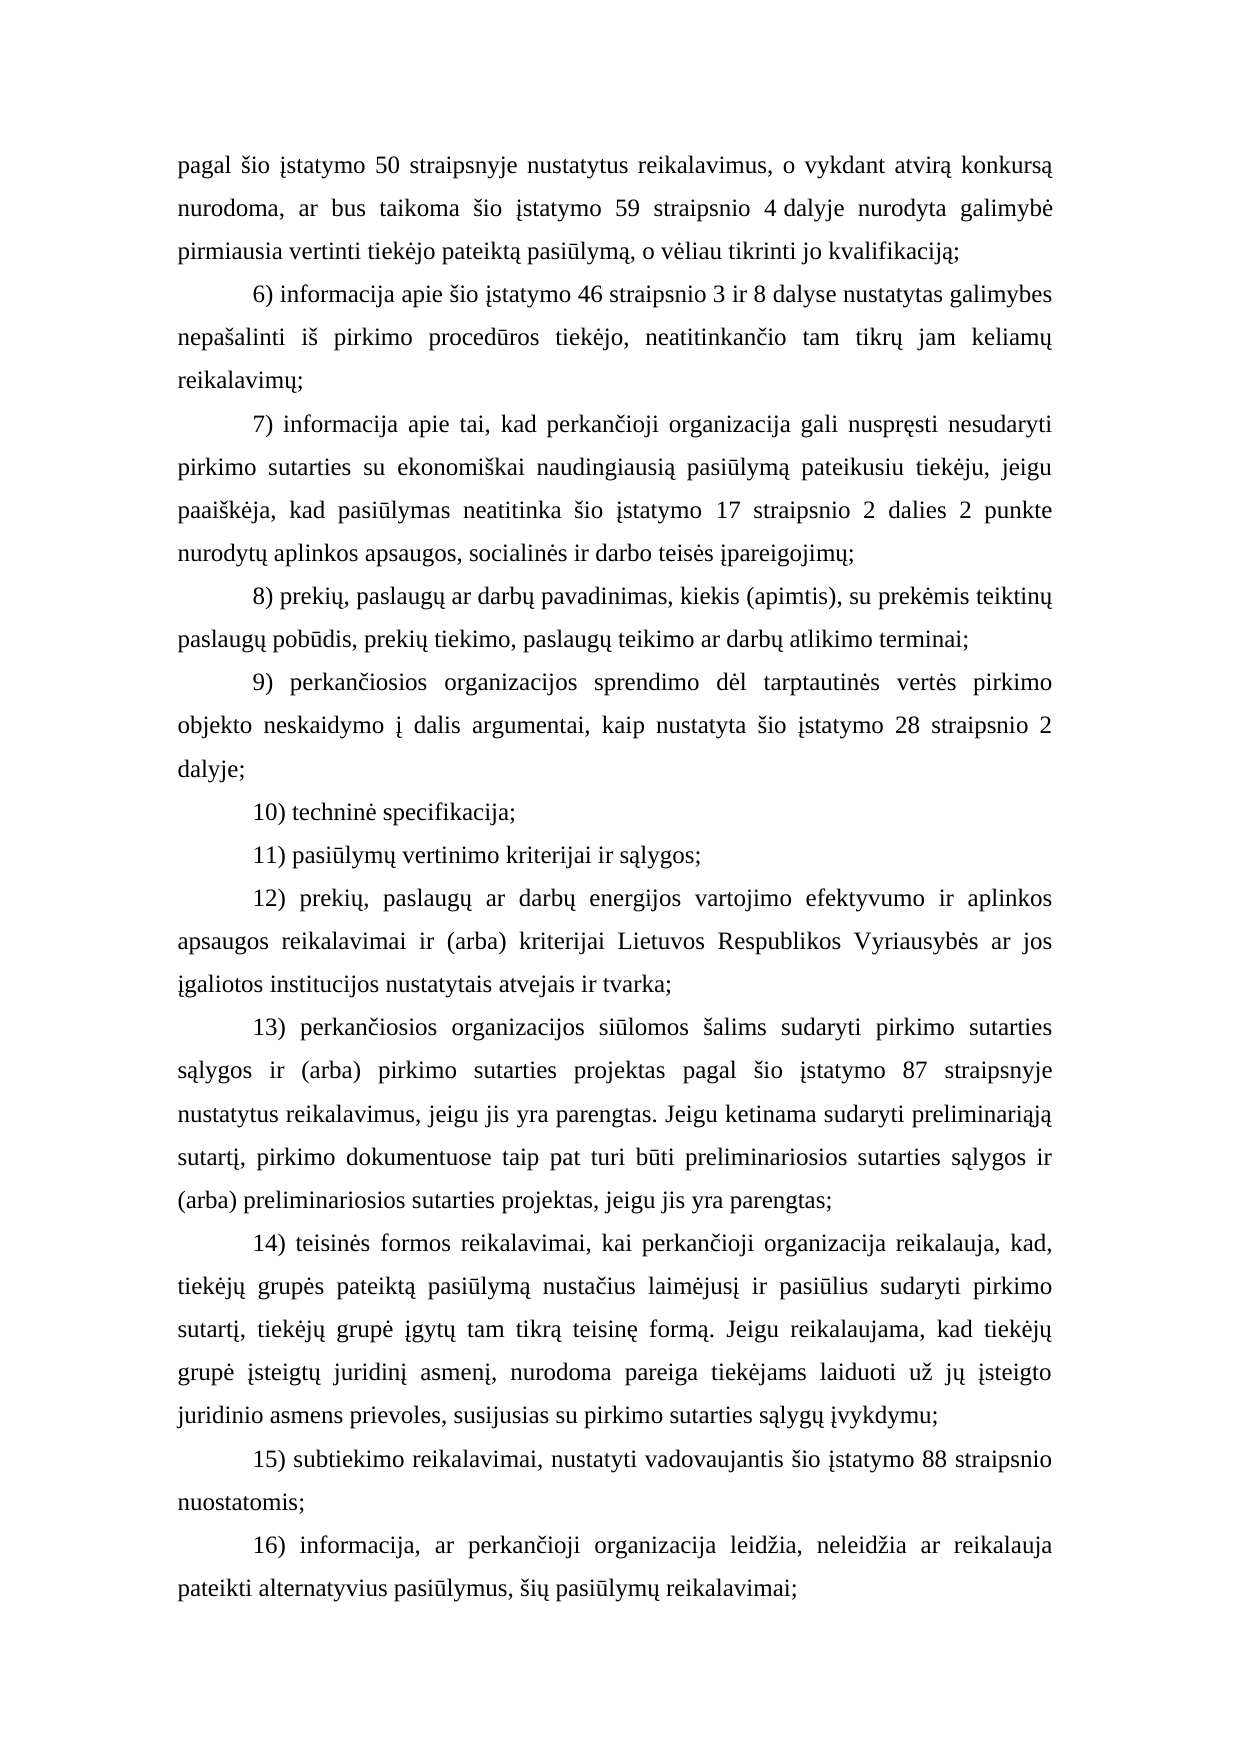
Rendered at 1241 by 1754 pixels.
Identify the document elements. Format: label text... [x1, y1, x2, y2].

text 8) prekių, paslaugų ar darbų pavadinimas, kiekis (apimtis), su prekėmis teiktinų paslaugų pobūdis, prekių tiekimo, paslaugų teikimo ar darbų atlikimo terminai; [177, 581, 1053, 653]
text 16) informacija, ar perkančioji organizacija leidžia, neleidžia ar reikalauja pateikti alternatyvius pasiūlymus, šių pasiūlymų reikalavimai; [177, 1530, 1053, 1602]
text 13) perkančiosios organizacijos siūlomos šalims sudaryti pirkimo sutarties sąlygos ir (arba) pirkimo sutarties projektas pagal šio įstatymo 87 straipsnyje nustatytus reikalavimus, jeigu jis yra parengtas. Jeigu ketinama sudaryti preliminariąją sutartį, pirkimo dokumentuose taip pat turi būti preliminariosios sutarties sąlygos ir (arba) preliminariosios sutarties projektas, jeigu jis yra parengtas; [177, 1012, 1053, 1214]
text 12) prekių, paslaugų ar darbų energijos vartojimo efektyvumo ir aplinkos apsaugos reikalavimai ir (arba) kriterijai Lietuvos Respublikos Vyriausybės ar jos įgaliotos institucijos nustatytais atvejais ir tvarka; [177, 883, 1053, 998]
text 6) informacija apie šio įstatymo 46 straipsnio 3 ir 8 dalyse nustatytas galimybes nepašalinti iš pirkimo procedūros tiekėjo, neatitinkančio tam tikrų jam keliamų reikalavimų; [177, 279, 1053, 394]
text 15) subtiekimo reikalavimai, nustatyti vadovaujantis šio įstatymo 88 straipsnio nuostatomis; [177, 1444, 1053, 1516]
text 14) teisinės formos reikalavimai, kai perkančioji organizacija reikalauja, kad, tiekėjų grupės pateiktą pasiūlymą nustačius laimėjusį ir pasiūlius sudaryti pirkimo sutartį, tiekėjų grupė įgytų tam tikrą teisinę formą. Jeigu reikalaujama, kad tiekėjų grupė įsteigtų juridinį asmenį, nurodoma pareiga tiekėjams laiduoti už jų įsteigto juridinio asmens prievoles, susijusias su pirkimo sutarties sąlygų įvykdymu; [177, 1228, 1053, 1429]
text 11) pasiūlymų vertinimo kriterijai ir sąlygos; [177, 840, 1053, 869]
text 10) techninė specifikacija; [177, 797, 1053, 826]
text 7) informacija apie tai, kad perkančioji organizacija gali nuspręsti nesudaryti pirkimo sutarties su ekonomiškai naudingiausią pasiūlymą pateikusiu tiekėju, jeigu paaiškėja, kad pasiūlymas neatitinka šio įstatymo 17 straipsnio 2 dalies 2 punkte nurodytų aplinkos apsaugos, socialinės ir darbo teisės įpareigojimų; [177, 409, 1053, 567]
text pagal šio įstatymo 50 straipsnyje nustatytus reikalavimus, o vykdant atvirą konkursą nurodoma, ar bus taikoma šio įstatymo 59 straipsnio 4 dalyje nurodyta galimybė pirmiausia vertinti tiekėjo pateiktą pasiūlymą, o vėliau tikrinti jo kvalifikaciją; [177, 150, 1053, 265]
text 9) perkančiosios organizacijos sprendimo dėl tarptautinės vertės pirkimo objekto neskaidymo į dalis argumentai, kaip nustatyta šio įstatymo 28 straipsnio 2 dalyje; [177, 667, 1053, 782]
